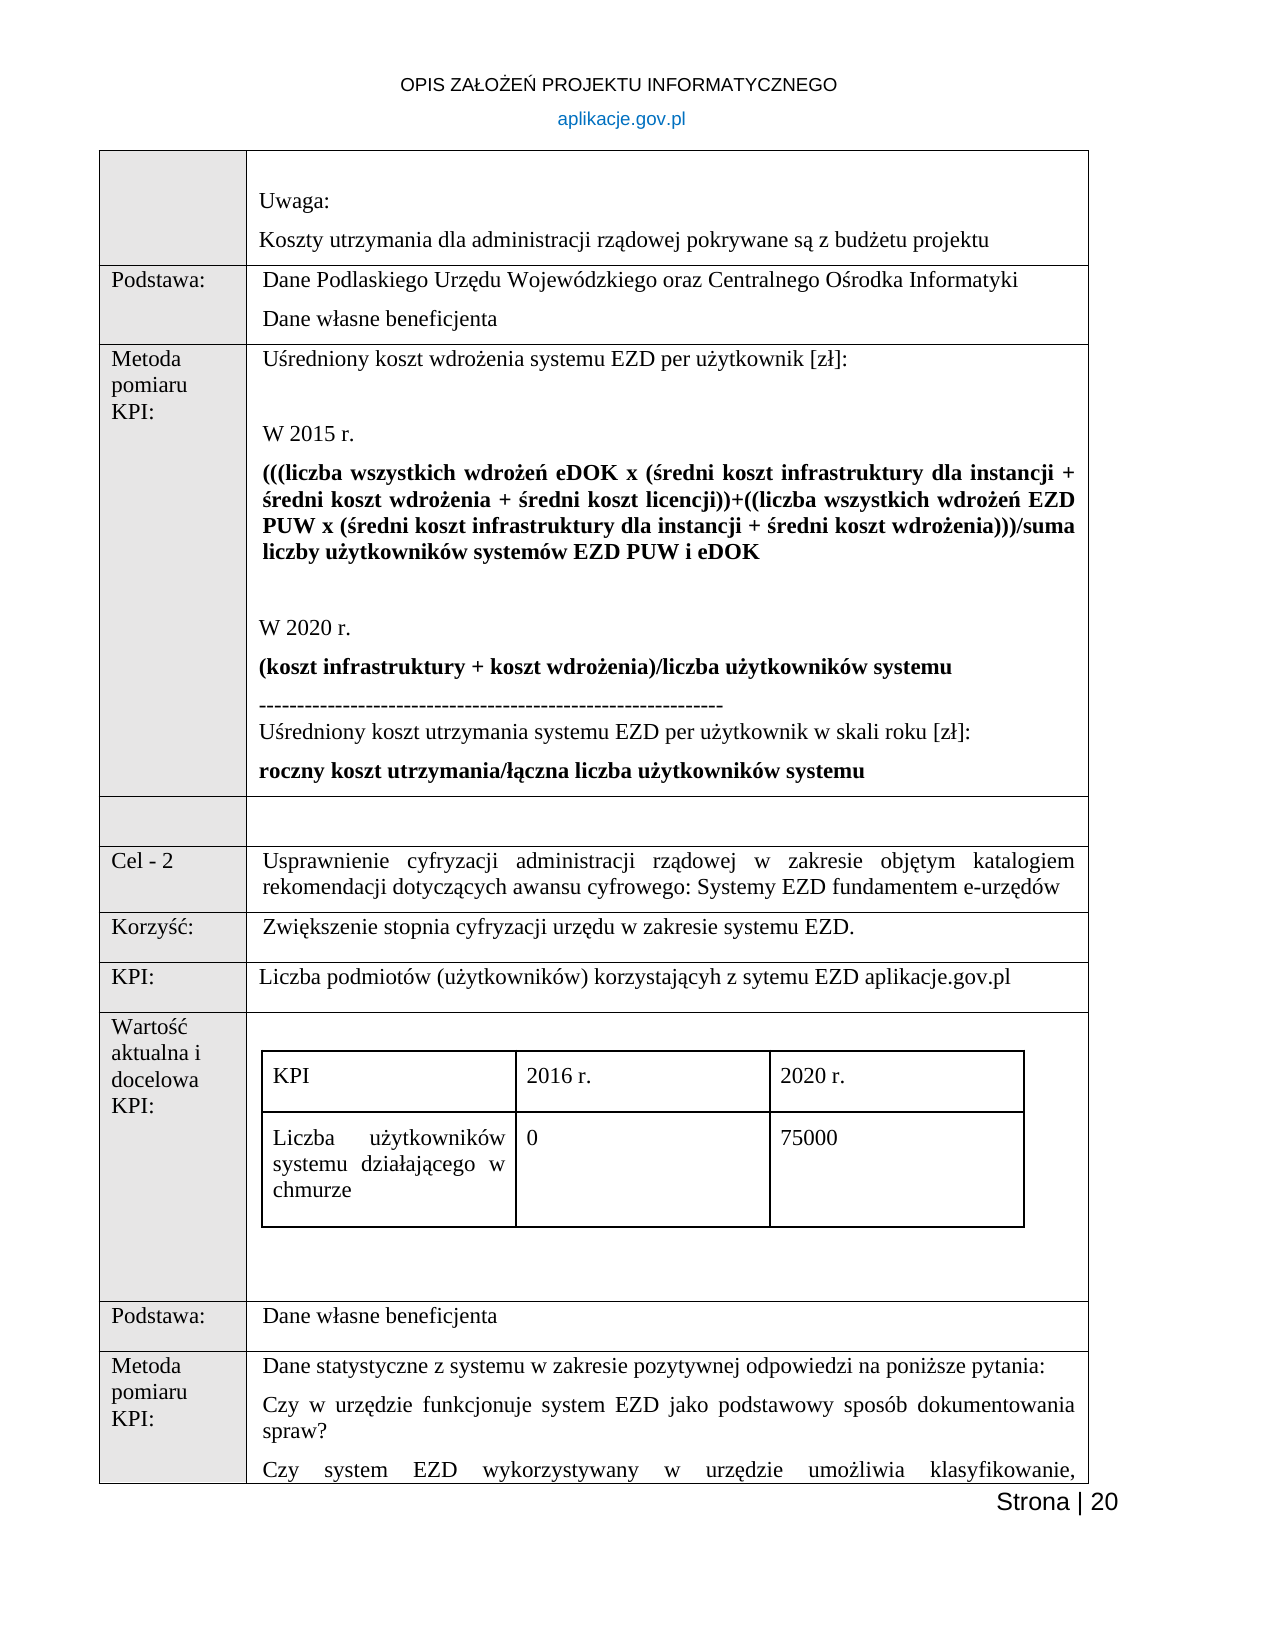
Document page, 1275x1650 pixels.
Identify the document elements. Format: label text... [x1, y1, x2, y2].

table_cell Dane własne beneficjenta [247, 1302, 1088, 1351]
table_cell [100, 151, 246, 265]
table_cell Cel - 2 [100, 847, 246, 912]
table_cell [247, 1013, 1088, 1301]
table_cell Podstawa: [100, 1302, 246, 1351]
table_cell Metoda pomiaru KPI: [100, 345, 246, 796]
table_cell Zwiększenie stopnia cyfryzacji urzędu w zakresie systemu EZD. [247, 913, 1088, 962]
table_cell Dane statystyczne z systemu w zakresie pozytywnej odpowiedzi na poniższe pytania: Czy w urzędzie funkcjonuje system EZD jako podstawowy sposób dokumentowania spraw? Czy system EZD wykorzystywany w urzędzie umożliwia klasyfikowanie, [247, 1352, 1088, 1482]
table_cell Wartość aktualna i docelowa KPI: [100, 1013, 246, 1301]
table_cell Liczba użytkowników systemu działającego w chmurze [263, 1113, 515, 1226]
table_cell Usprawnienie cyfryzacji administracji rządowej w zakresie objętym katalogiem rekomendacji dotyczących awansu cyfrowego: Systemy EZD fundamentem e-urzędów [247, 847, 1088, 912]
table_cell Uwaga: Koszty utrzymania dla administracji rządowej pokrywane są z budżetu projektu [247, 151, 1088, 265]
table_cell Dane Podlaskiego Urzędu Wojewódzkiego oraz Centralnego Ośrodka Informatyki Dane własne beneficjenta [247, 266, 1088, 344]
table_cell KPI: [100, 963, 246, 1012]
table_cell Podstawa: [100, 266, 246, 344]
table_cell Uśredniony koszt wdrożenia systemu EZD per użytkownik [zł]: W 2015 r. (((liczba wszystkich wdrożeń eDOK x (średni koszt infrastruktury dla instancji + średni koszt wdrożenia + średni koszt licencji))+((liczba wszystkich wdrożeń EZD PUW x (średni koszt infrastruktury dla instancji + średni koszt wdrożenia)))/suma liczby użytkowników systemów EZD PUW i eDOK W 2020 r. (koszt infrastruktury + koszt wdrożenia)/liczba użytkowników systemu ------------------------------------------------------------- Uśredniony koszt utrzymania systemu EZD per użytkownik w skali roku [zł]: roczny koszt utrzymania/łączna liczba użytkowników systemu [247, 345, 1088, 796]
table_header KPI [263, 1052, 515, 1111]
table_cell 75000 [771, 1113, 1023, 1226]
table_header 2020 r. [771, 1052, 1023, 1111]
table_cell Liczba podmiotów (użytkowników) korzystającyh z sytemu EZD aplikacje.gov.pl [247, 963, 1088, 1012]
table_cell Korzyść: [100, 913, 246, 962]
table_cell [247, 797, 1088, 846]
table_cell Metoda pomiaru KPI: [100, 1352, 246, 1482]
table_cell 0 [517, 1113, 769, 1226]
table_header 2016 r. [517, 1052, 769, 1111]
table_cell [100, 797, 246, 846]
